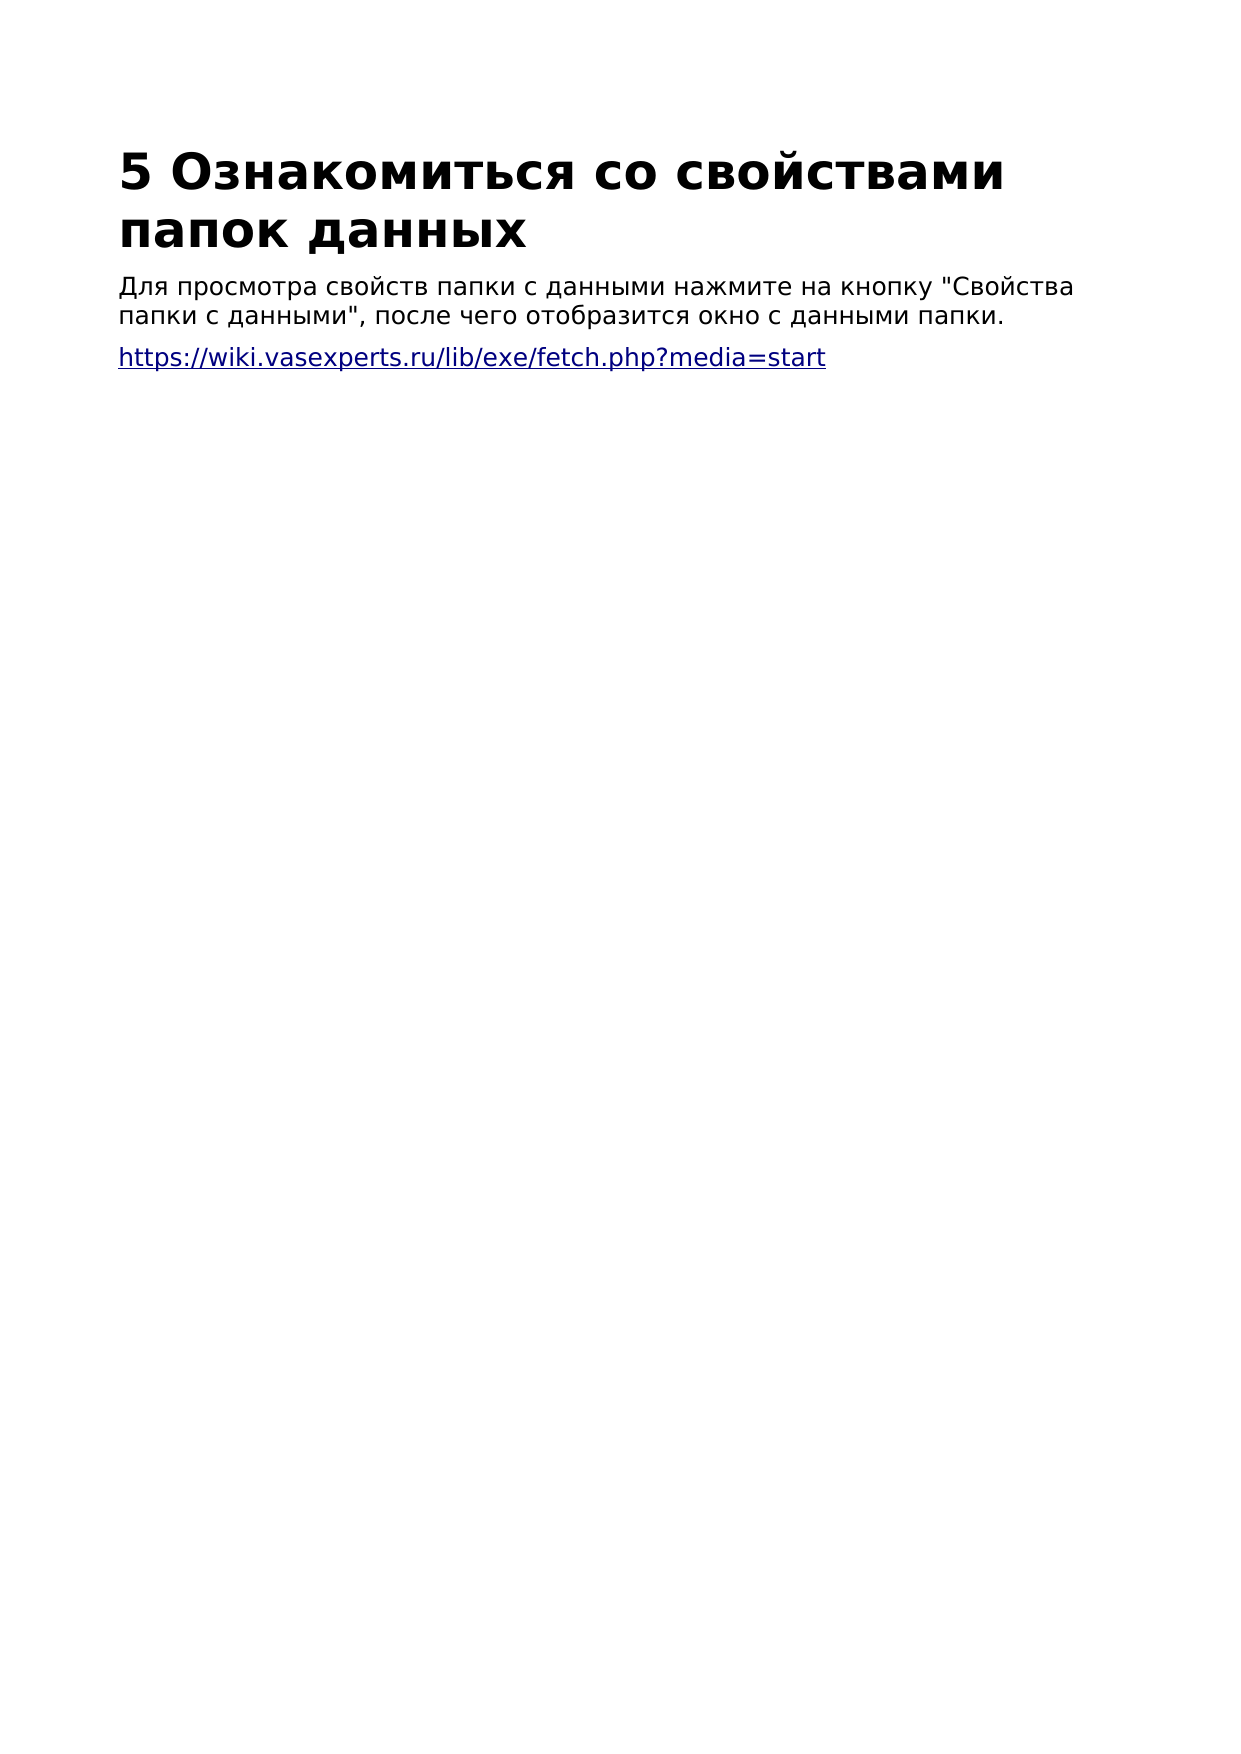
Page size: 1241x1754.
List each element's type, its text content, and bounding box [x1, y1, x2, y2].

text Для просмотра свойств папки с данными нажмите на кнопку "Свойства папки с данными", после чего отобразится окно с данными папки. [118, 272, 1122, 330]
text https://wiki.vasexperts.ru/lib/exe/fetch.php?media=start [118, 343, 1122, 372]
subtitle 5 Ознакомиться со свойствами папок данных [118, 143, 1122, 259]
